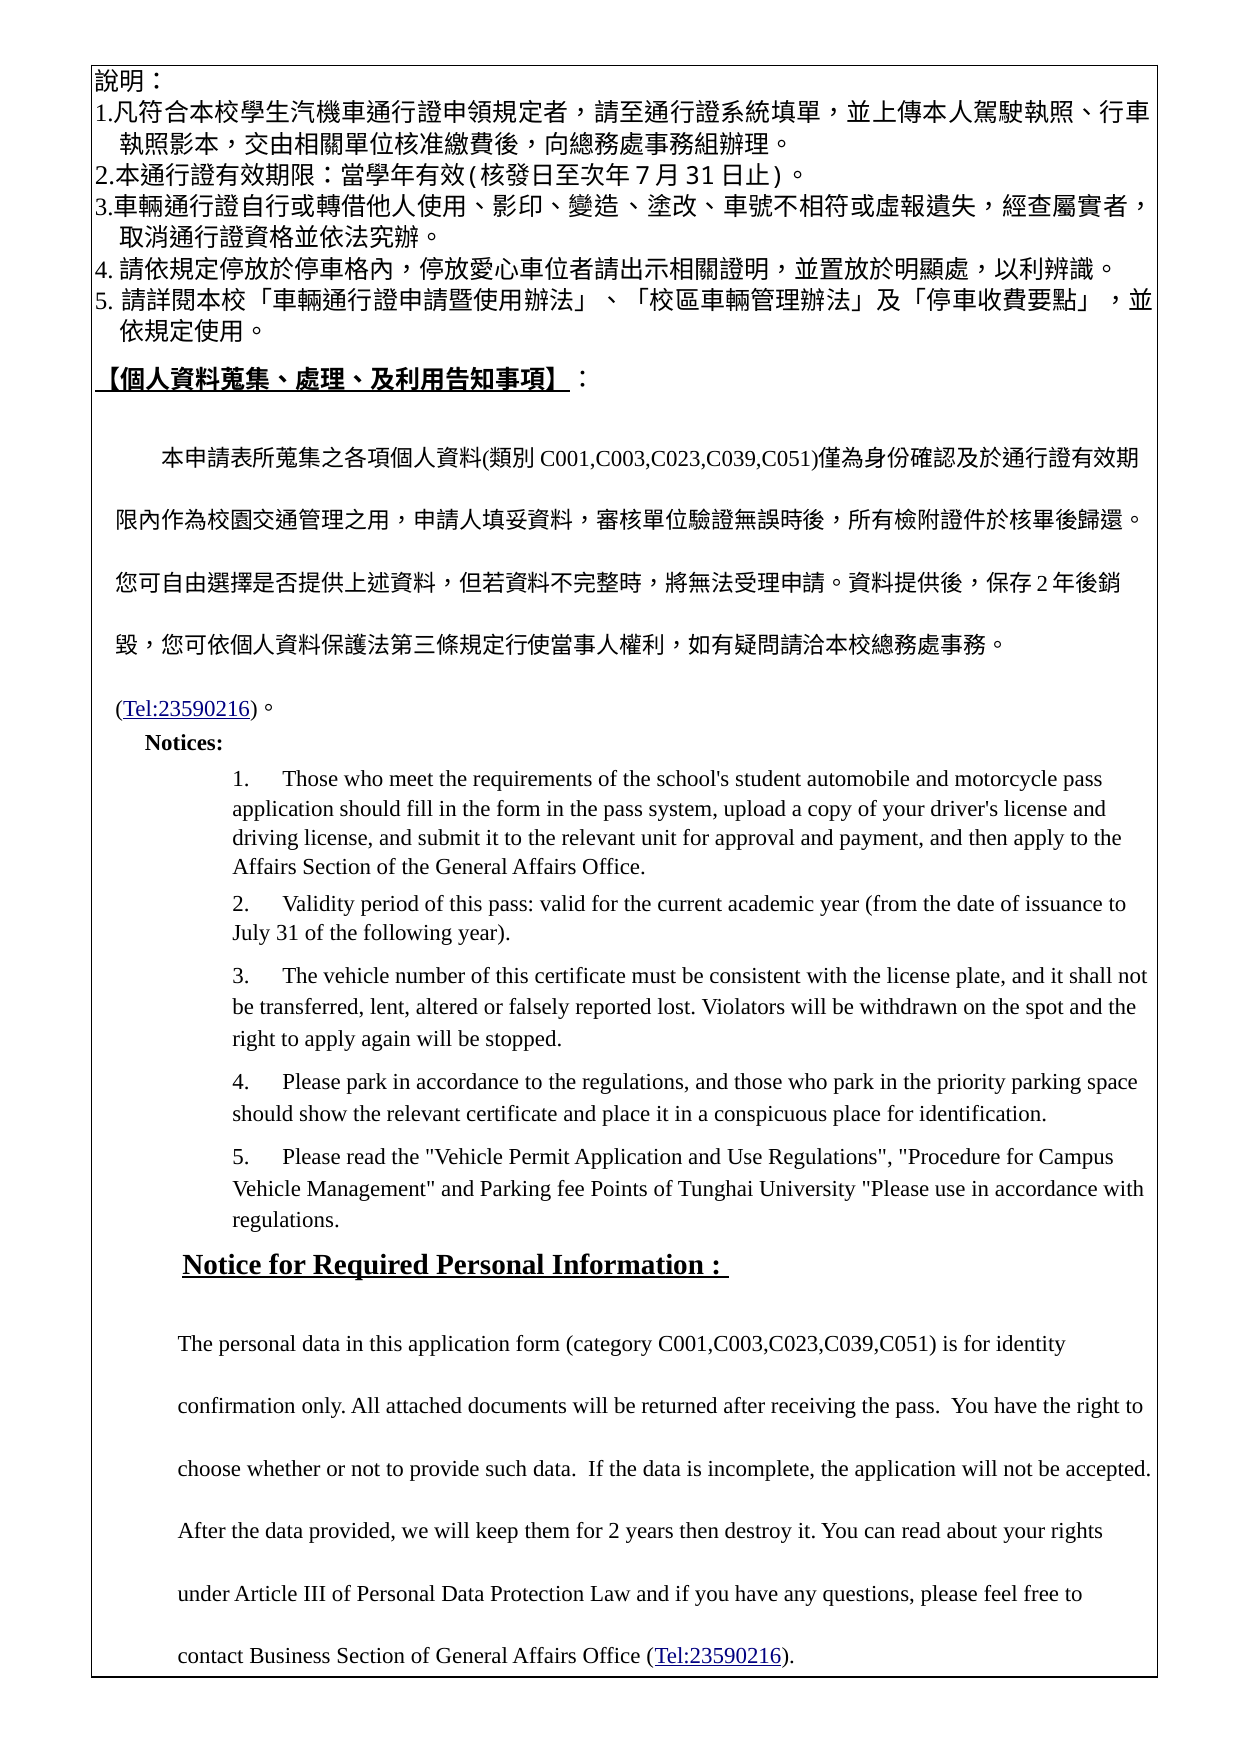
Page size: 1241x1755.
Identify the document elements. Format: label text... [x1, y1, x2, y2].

table_cell 說明： 1.凡符合本校學生汽機車通行證申領規定者，請至通行證系統填單，並上傳本人駕駛執照、行車執照影本，交由相關單位核准繳費後，向總務處事務組辦理。 2.本通行證有效期限：當學年有效(核發日至次年7月31日止)。 3.車輛通行證自行或轉借他人使用、影印、變造、塗改、車號不相符或虛報遺失，經查屬實者，取消通行證資格並依法究辦。 4. 請依規定停放於停車格內，停放愛心車位者請出示相關證明，並置放於明顯處，以利辨識。 5. 請詳閱本校「車輛通行證申請暨使用辦法」、「校區車輛管理辦法」及「停車收費要點」，並依規定使用。 【個人資料蒐集、處理、及利用告知事項】： 本申請表所蒐集之各項個人資料(類別C001,C003,C023,C039,C051)僅為身份確認及於通行證有效期限內作為校園交通管理之用，申請人填妥資料，審核單位驗證無誤時後，所有檢附證件於核畢後歸還。您可自由選擇是否提供上述資料，但若資料不完整時，將無法受理申請。資料提供後，保存2年後銷毀，您可依個人資料保護法第三條規定行使當事人權利，如有疑問請洽本校總務處事務。(Tel:23590216)。 Notices: Those who meet the requirements of the school's student automobile and motorcycle pass application should fill in the form in the pass system, upload a copy of your driver's license and driving license, and submit it to the relevant unit for approval and payment, and then apply to the Affairs Section of the General Affairs Office. Validity period of this pass: valid for the current academic year (from the date of issuance to July 31 of the following year). The vehicle number of this certificate must be consistent with the license plate, and it shall not be transferred, lent, altered or falsely reported lost. Violators will be withdrawn on the spot and the right to apply again will be stopped. Please park in accordance to the regulations, and those who park in the priority parking space should show the relevant certificate and place it in a conspicuous place for identification. Please read the "Vehicle Permit Application and Use Regulations", "Procedure for Campus Vehicle Management" and Parking fee Points of Tunghai University "Please use in accordance with regulations. Notice for Required Personal Information : The personal data in this application form (category C001,C003,C023,C039,C051) is for identity confirmation only. All attached documents will be returned after receiving the pass. You have the right to choose whether or not to provide such data. If the data is incomplete, the application will not be accepted. After the data provided, we will keep them for 2 years then destroy it. You can read about your rights under Article III of Personal Data Protection Law and if you have any questions, please feel free to contact Business Section of General Affairs Office (Tel:23590216). [92, 66, 1157, 1676]
